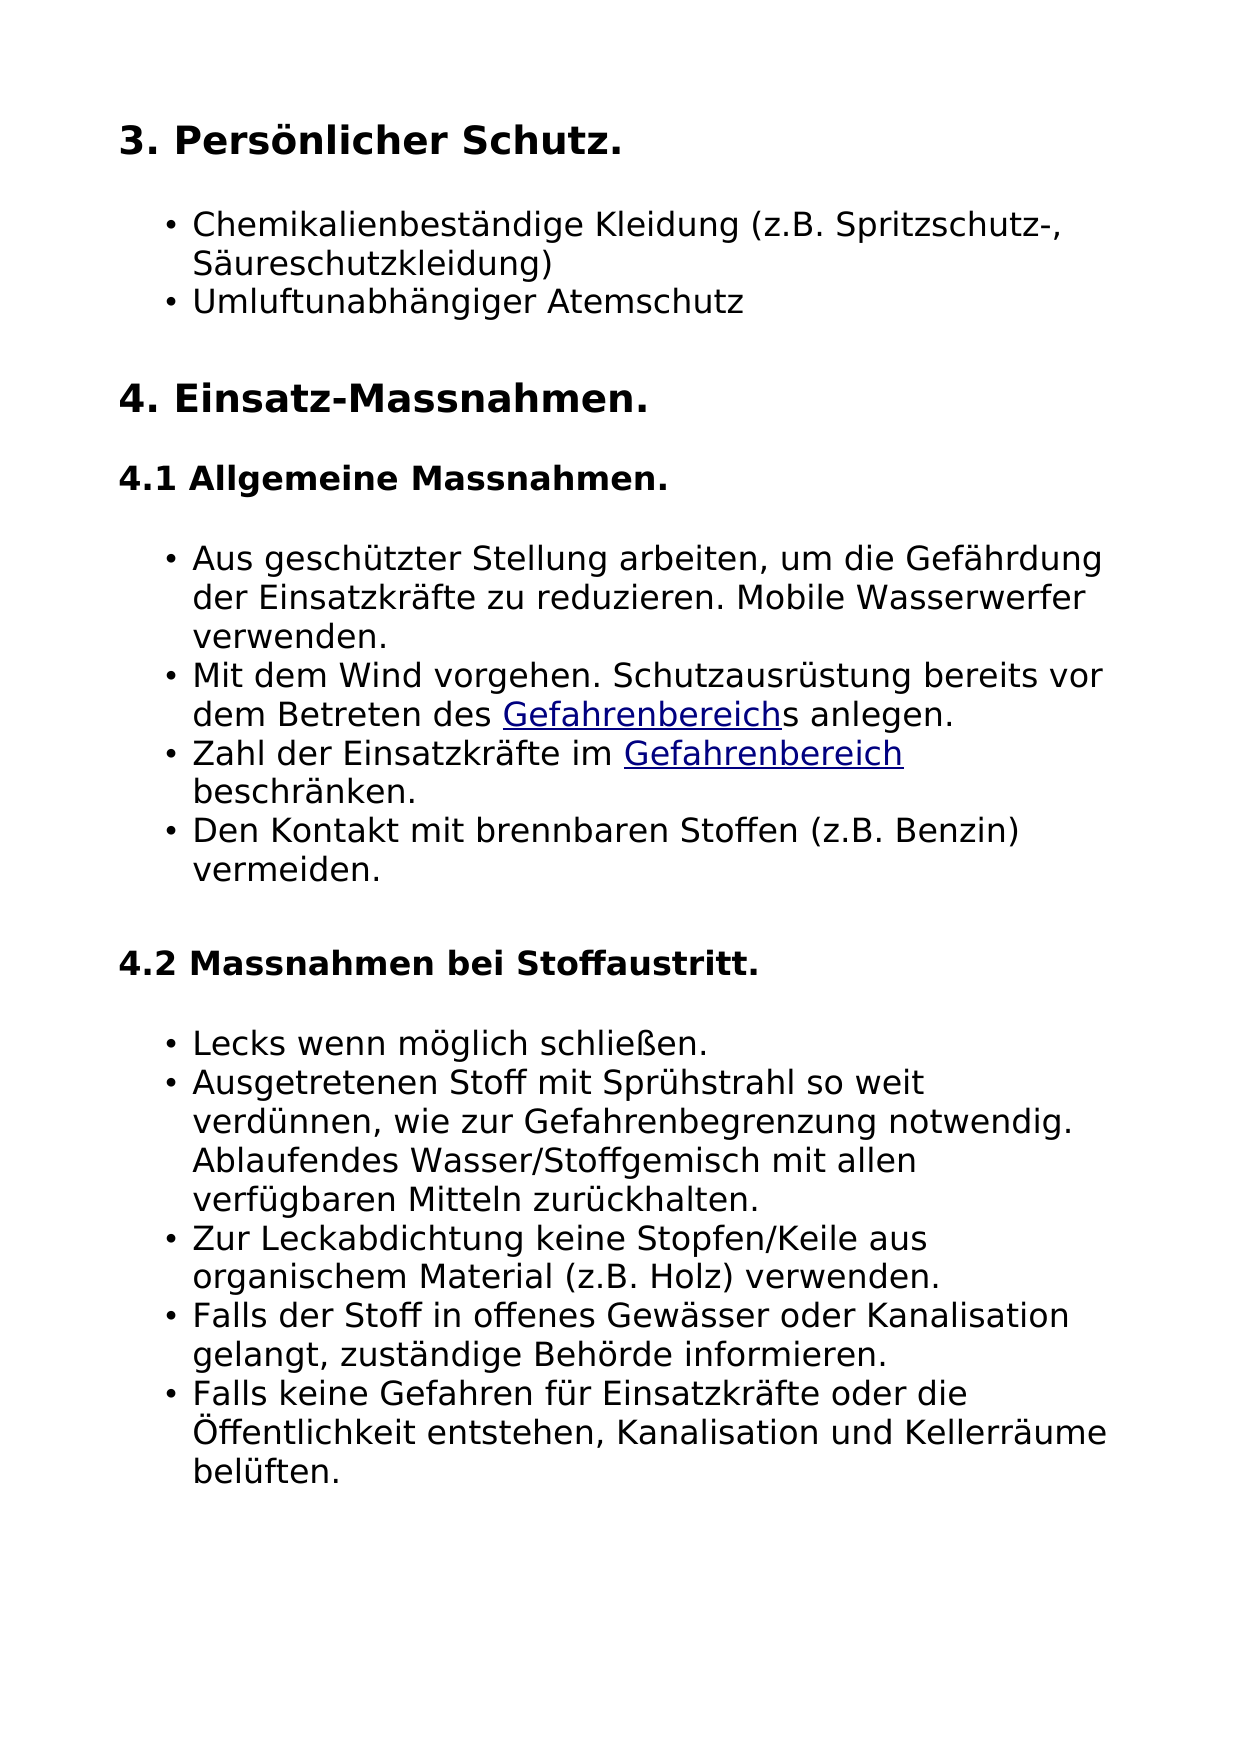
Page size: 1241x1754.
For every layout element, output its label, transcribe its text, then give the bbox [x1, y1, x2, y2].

list Falls keine Gefahren für Einsatzkräfte oder die Öffentlichkeit entstehen, Kanalisation und Kellerräume belüften. [177, 1374, 1122, 1491]
list Chemikalienbeständige Kleidung (z.B. Spritzschutz-, Säureschutzkleidung) [177, 205, 1122, 283]
list Ausgetretenen Stoff mit Sprühstrahl so weit verdünnen, wie zur Gefahrenbegrenzung notwendig. Ablaufendes Wasser/Stoffgemisch mit allen verfügbaren Mitteln zurückhalten. [177, 1064, 1122, 1219]
subtitle 4.1 Allgemeine Massnahmen. [118, 459, 1122, 498]
subtitle 4.2 Massnahmen bei Stoffaustritt. [118, 944, 1122, 983]
subtitle 3. Persönlicher Schutz. [118, 118, 1122, 163]
list Den Kontakt mit brennbaren Stoffen (z.B. Benzin) vermeiden. [177, 812, 1122, 889]
list Zur Leckabdichtung keine Stopfen/Keile aus organischem Material (z.B. Holz) verwenden. [177, 1219, 1122, 1297]
list Lecks wenn möglich schließen. [177, 1025, 1122, 1064]
list Falls der Stoff in offenes Gewässer oder Kanalisation gelangt, zuständige Behörde informieren. [177, 1297, 1122, 1374]
list Mit dem Wind vorgehen. Schutzausrüstung bereits vor dem Betreten des Gefahrenbereichs anlegen. [177, 656, 1122, 734]
list Zahl der Einsatzkräfte im Gefahrenbereich beschränken. [177, 734, 1122, 812]
subtitle 4. Einsatz-Massnahmen. [118, 376, 1122, 422]
list Aus geschützter Stellung arbeiten, um die Gefährdung der Einsatzkräfte zu reduzieren. Mobile Wasserwerfer verwenden. [177, 540, 1122, 656]
list Umluftunabhängiger Atemschutz [177, 283, 1122, 322]
